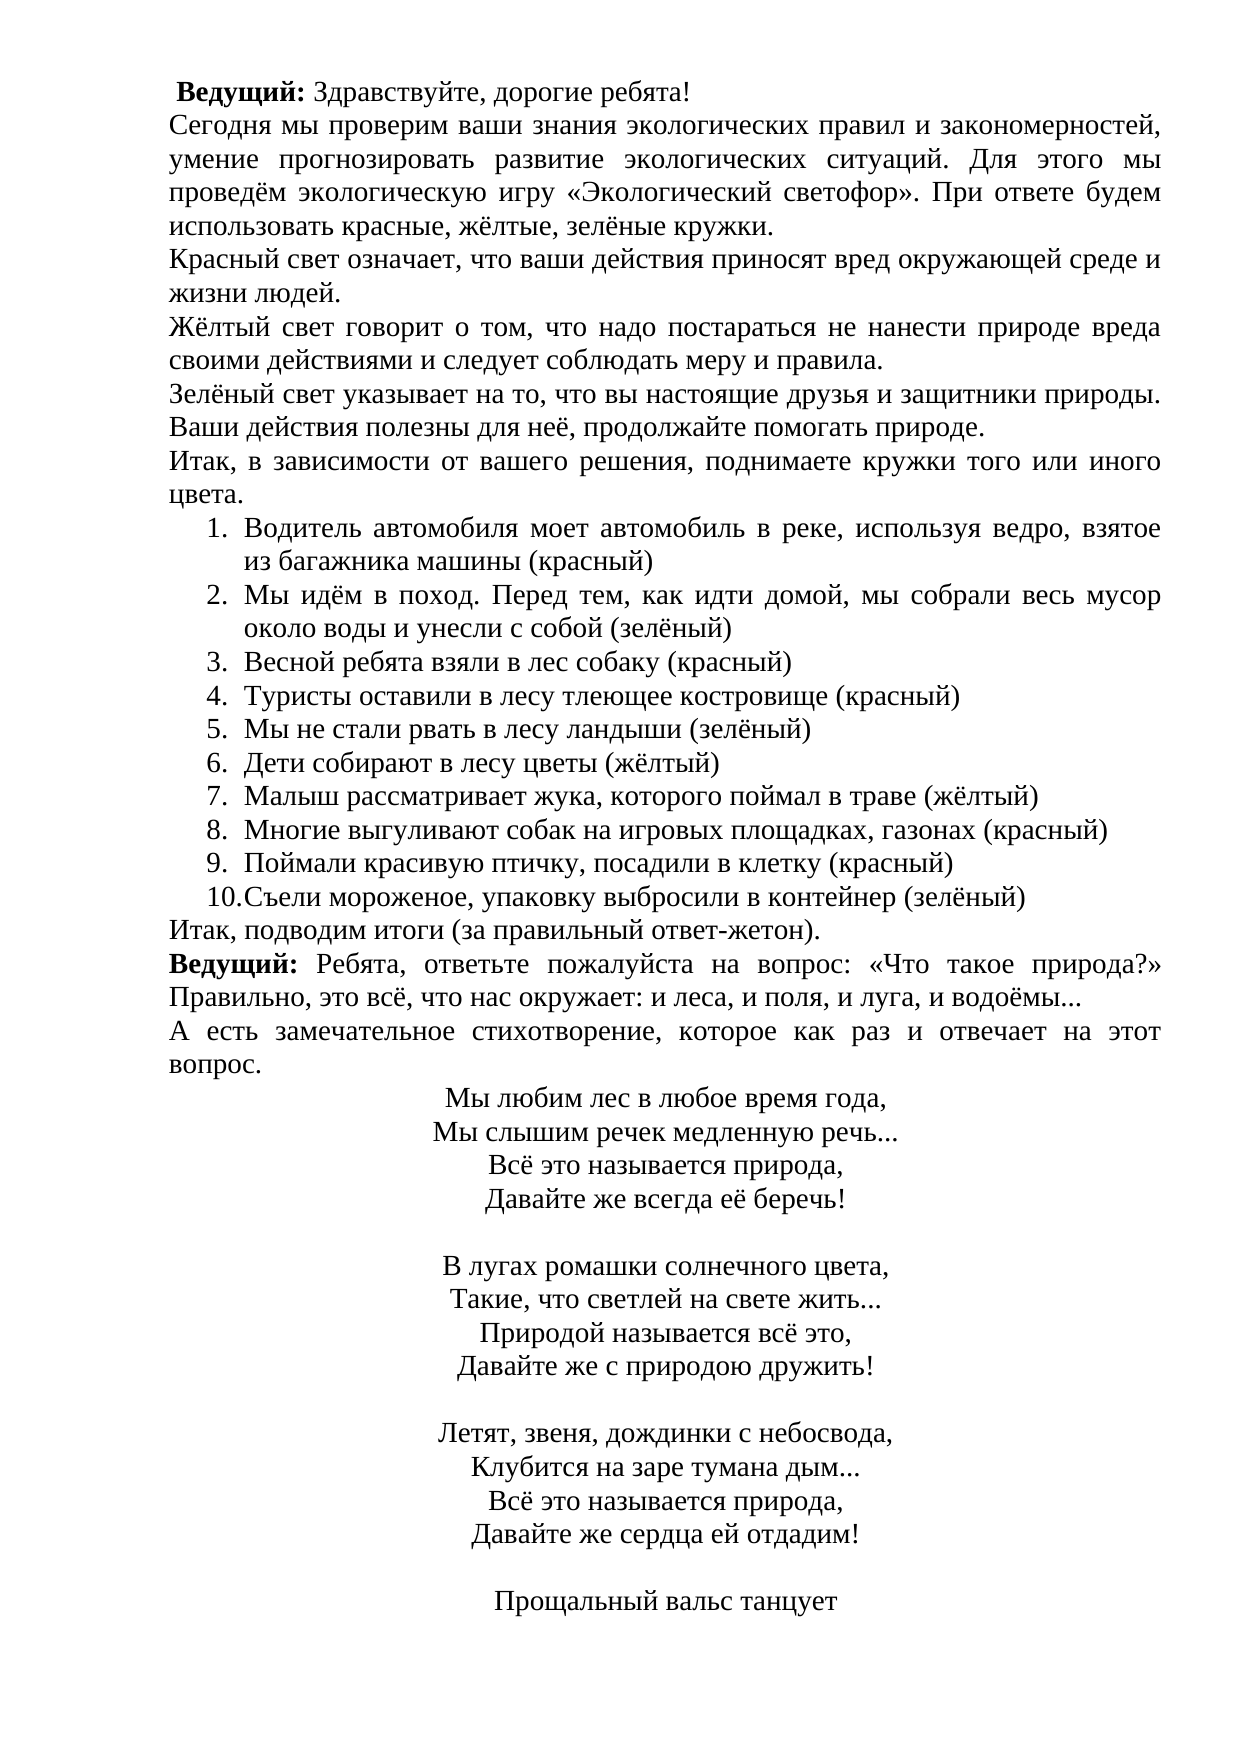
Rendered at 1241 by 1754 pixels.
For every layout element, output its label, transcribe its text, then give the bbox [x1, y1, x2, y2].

text Зелёный свет указывает на то, что вы настоящие друзья и защитники природы. Ваши действия полезны для неё, продолжайте помогать природе. [169, 376, 1162, 443]
list Многие выгуливают собак на игровых площадках, газонах (красный) [206, 812, 1162, 845]
text Итак, подводим итоги (за правильный ответ-жетон). [169, 912, 1162, 946]
text Всё это называется природа, [169, 1147, 1162, 1181]
text Ведущий: Здравствуйте, дорогие ребята! [169, 74, 1162, 107]
text Такие, что светлей на свете жить... [169, 1281, 1162, 1315]
text Красный свет означает, что ваши действия приносят вред окружающей среде и жизни людей. [169, 242, 1162, 309]
list Дети собирают в лесу цветы (жёлтый) [206, 745, 1162, 778]
list Мы идём в поход. Перед тем, как идти домой, мы собрали весь мусор около воды и унесли с собой (зелёный) [206, 577, 1162, 644]
text Давайте же сердца ей отдадим! [169, 1516, 1162, 1550]
list Мы не стали рвать в лесу ландыши (зелёный) [206, 711, 1162, 745]
text Прощальный вальс танцует [169, 1583, 1162, 1617]
text Летят, звеня, дождинки с небосвода, [169, 1416, 1162, 1449]
text Сегодня мы проверим ваши знания экологических правил и закономерностей, умение прогнозировать развитие экологических ситуаций. Для этого мы проведём экологическую игру «Экологический светофор». При ответе будем использовать красные, жёлтые, зелёные кружки. [169, 107, 1162, 242]
list Весной ребята взяли в лес собаку (красный) [206, 644, 1162, 678]
text А есть замечательное стихотворение, которое как раз и отвечает на этот вопрос. [169, 1013, 1162, 1080]
list Водитель автомобиля моет автомобиль в реке, используя ведро, взятое из багажника машины (красный) [206, 510, 1162, 577]
text В лугах ромашки солнечного цвета, [169, 1248, 1162, 1281]
list Туристы оставили в лесу тлеющее костровище (красный) [206, 678, 1162, 711]
text Давайте же с природою дружить! [169, 1348, 1162, 1382]
text Жёлтый свет говорит о том, что надо постараться не нанести природе вреда своими действиями и следует соблюдать меру и правила. [169, 309, 1162, 376]
list Съели мороженое, упаковку выбросили в контейнер (зелёный) [206, 879, 1162, 912]
text Итак, в зависимости от вашего решения, поднимаете кружки того или иного цвета. [169, 443, 1162, 510]
text Мы любим лес в любое время года, [169, 1080, 1162, 1114]
text Клубится на заре тумана дым... [169, 1449, 1162, 1483]
text Давайте же всегда её беречь! [169, 1181, 1162, 1214]
text Всё это называется природа, [169, 1483, 1162, 1516]
text Природой называется всё это, [169, 1315, 1162, 1348]
text Мы слышим речек медленную речь... [169, 1114, 1162, 1147]
list Малыш рассматривает жука, которого поймал в траве (жёлтый) [206, 778, 1162, 812]
text Ведущий: Ребята, ответьте пожалуйста на вопрос: «Что такое природа?» Правильно, это всё, что нас окружает: и леса, и поля, и луга, и водоёмы... [169, 946, 1162, 1013]
list Поймали красивую птичку, посадили в клетку (красный) [206, 845, 1162, 879]
